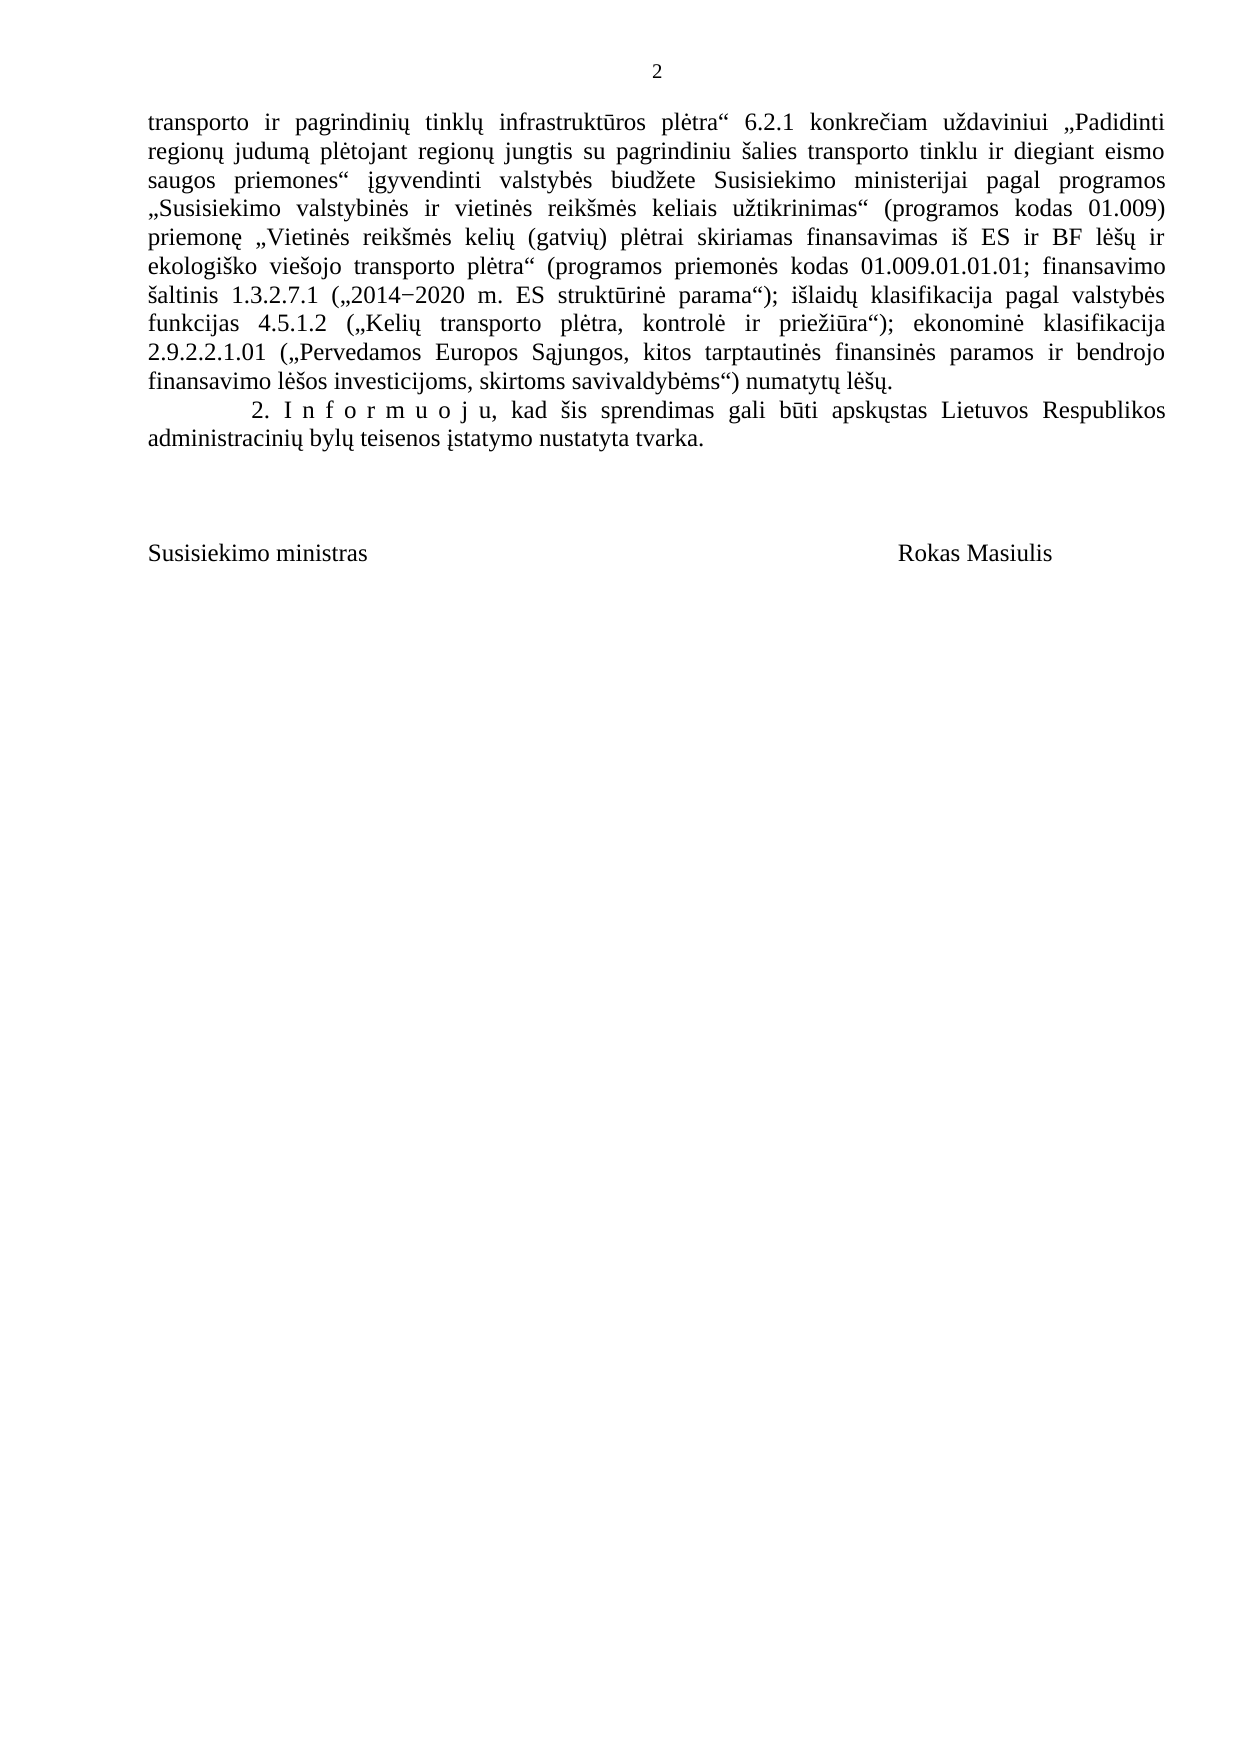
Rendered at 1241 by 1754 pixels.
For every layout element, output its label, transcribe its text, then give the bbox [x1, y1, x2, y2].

text transporto ir pagrindinių tinklų infrastruktūros plėtra“ 6.2.1 konkrečiam uždaviniui „Padidinti regionų judumą plėtojant regionų jungtis su pagrindiniu šalies transporto tinklu ir diegiant eismo saugos priemones“ įgyvendinti valstybės biudžete Susisiekimo ministerijai pagal programos „Susisiekimo valstybinės ir vietinės reikšmės keliais užtikrinimas“ (programos kodas 01.009) priemonę „Vietinės reikšmės kelių (gatvių) plėtrai skiriamas finansavimas iš ES ir BF lėšų ir ekologiško viešojo transporto plėtra“ (programos priemonės kodas 01.009.01.01.01; finansavimo šaltinis 1.3.2.7.1 („2014−2020 m. ES struktūrinė parama“); išlaidų klasifikacija pagal valstybės funkcijas 4.5.1.2 („Kelių transporto plėtra, kontrolė ir priežiūra“); ekonominė klasifikacija 2.9.2.2.1.01 („Pervedamos Europos Sąjungos, kitos tarptautinės finansinės paramos ir bendrojo finansavimo lėšos investicijoms, skirtoms savivaldybėms“) numatytų lėšų. [148, 107, 1166, 395]
text Susisiekimo ministras Rokas Masiulis [148, 538, 1166, 567]
text 2. Informuoju, kad šis sprendimas gali būti apskųstas Lietuvos Respublikos administracinių bylų teisenos įstatymo nustatyta tvarka. [148, 395, 1166, 452]
